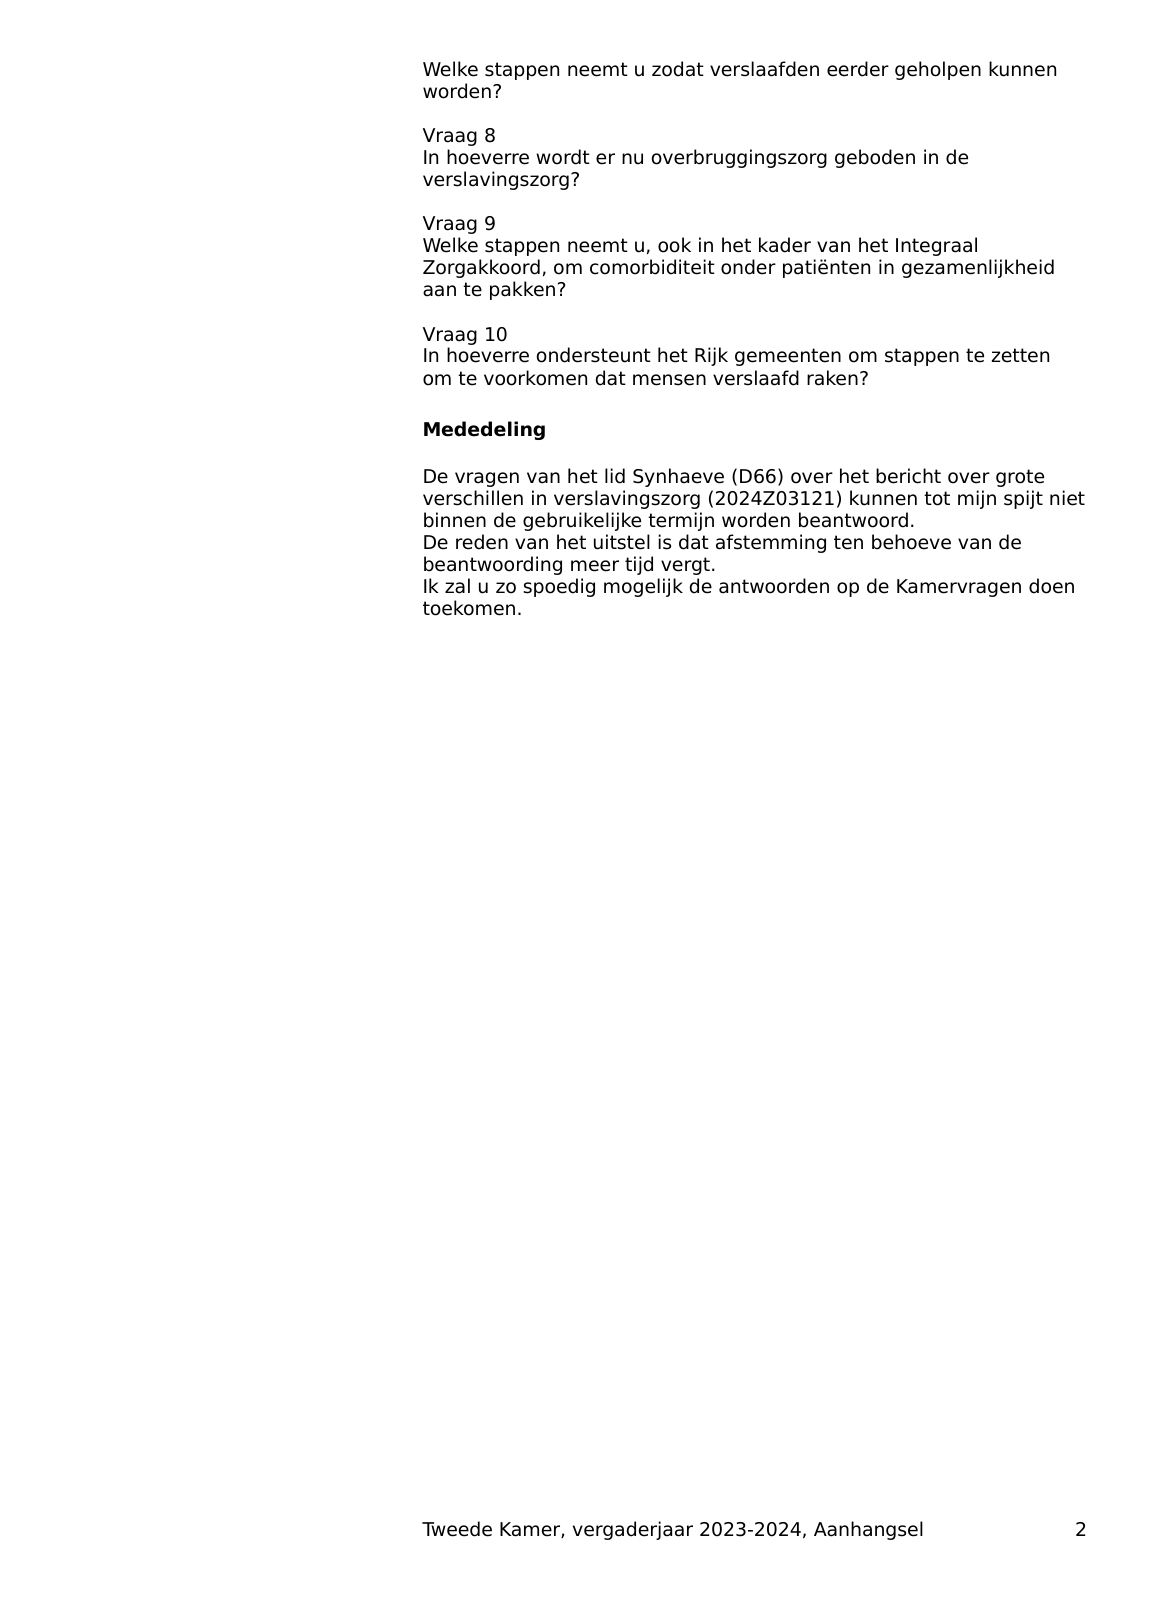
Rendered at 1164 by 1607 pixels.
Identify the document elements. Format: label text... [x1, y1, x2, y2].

text In hoeverre ondersteunt het Rijk gemeenten om stappen te zetten om te voorkomen dat mensen verslaafd raken? [422, 345, 1087, 389]
text De vragen van het lid Synhaeve (D66) over het bericht over grote verschillen in verslavingszorg (2024Z03121) kunnen tot mijn spijt niet binnen de gebruikelijke termijn worden beantwoord. [422, 466, 1087, 532]
subtitle Mededeling [422, 419, 1087, 441]
text Vraag 10 [422, 323, 1087, 345]
text Vraag 9 [422, 213, 1087, 235]
text Welke stappen neemt u, ook in het kader van het Integraal Zorgakkoord, om comorbiditeit onder patiënten in gezamenlijkheid aan te pakken? [422, 235, 1087, 301]
text In hoeverre wordt er nu overbruggingszorg geboden in de verslavingszorg? [422, 147, 1087, 191]
text Ik zal u zo spoedig mogelijk de antwoorden op de Kamervragen doen toekomen. [422, 576, 1087, 620]
text De reden van het uitstel is dat afstemming ten behoeve van de beantwoording meer tijd vergt. [422, 532, 1087, 576]
text Vraag 8 [422, 125, 1087, 147]
text Welke stappen neemt u zodat verslaafden eerder geholpen kunnen worden? [422, 59, 1087, 103]
